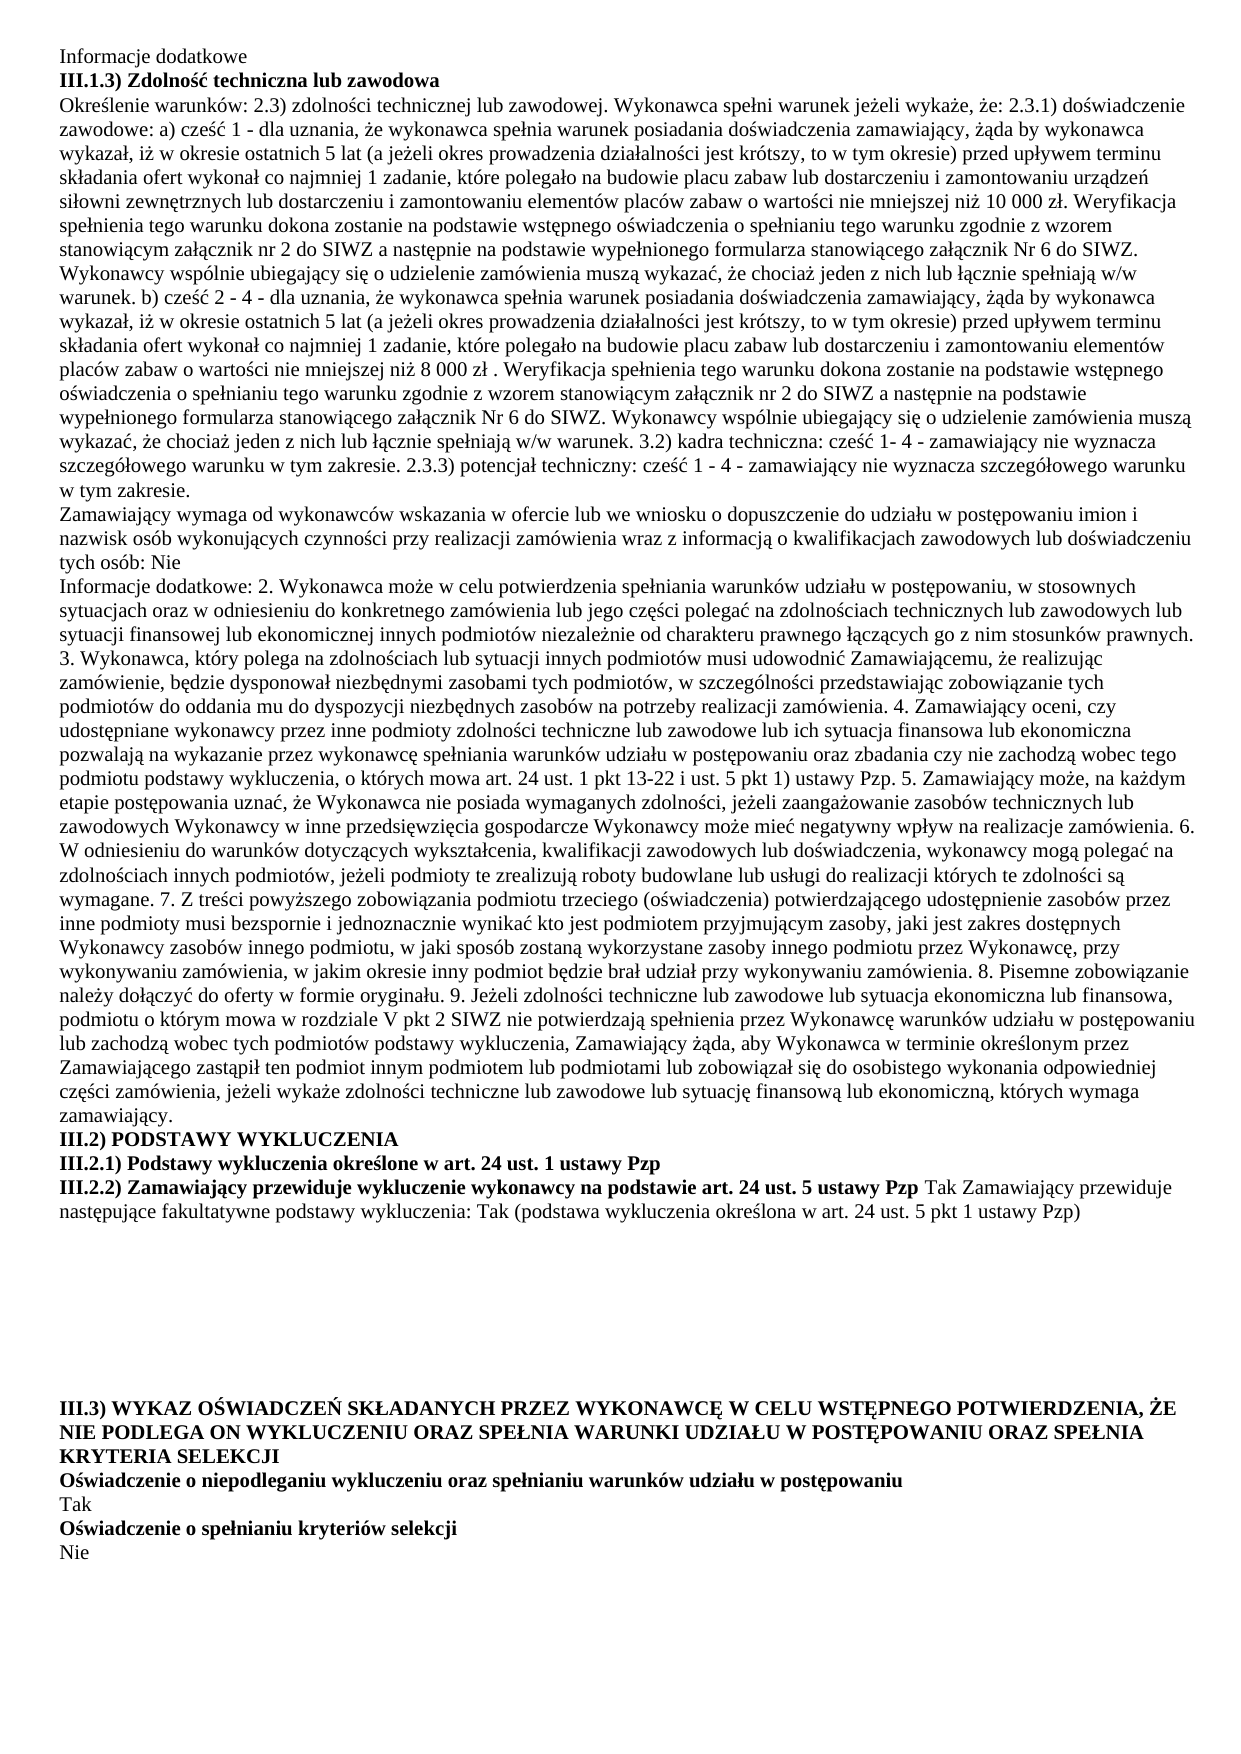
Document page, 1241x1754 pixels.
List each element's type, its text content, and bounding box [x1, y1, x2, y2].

text III.2) PODSTAWY WYKLUCZENIA [59, 1127, 1196, 1151]
text III.2.1) Podstawy wykluczenia określone w art. 24 ust. 1 ustawy Pzp III.2.2) Zamawiający przewiduje wykluczenie wykonawcy na podstawie art. 24 ust. 5 ustawy Pzp Tak Zamawiający przewiduje następujące fakultatywne podstawy wykluczenia: Tak (podstawa wykluczenia określona w art. 24 ust. 5 pkt 1 ustawy Pzp) [59, 1151, 1196, 1396]
text Oświadczenie o niepodleganiu wykluczeniu oraz spełnianiu warunków udziału w postępowaniu Tak Oświadczenie o spełnianiu kryteriów selekcji Nie [59, 1468, 1196, 1564]
text Informacje dodatkowe III.1.3) Zdolność techniczna lub zawodowa Określenie warunków: 2.3) zdolności technicznej lub zawodowej. Wykonawca spełni warunek jeżeli wykaże, że: 2.3.1) doświadczenie zawodowe: a) cześć 1 - dla uznania, że wykonawca spełnia warunek posiadania doświadczenia zamawiający, żąda by wykonawca wykazał, iż w okresie ostatnich 5 lat (a jeżeli okres prowadzenia działalności jest krótszy, to w tym okresie) przed upływem terminu składania ofert wykonał co najmniej 1 zadanie, które polegało na budowie placu zabaw lub dostarczeniu i zamontowaniu urządzeń siłowni zewnętrznych lub dostarczeniu i zamontowaniu elementów placów zabaw o wartości nie mniejszej niż 10 000 zł. Weryfikacja spełnienia tego warunku dokona zostanie na podstawie wstępnego oświadczenia o spełnianiu tego warunku zgodnie z wzorem stanowiącym załącznik nr 2 do SIWZ a następnie na podstawie wypełnionego formularza stanowiącego załącznik Nr 6 do SIWZ. Wykonawcy wspólnie ubiegający się o udzielenie zamówienia muszą wykazać, że chociaż jeden z nich lub łącznie spełniają w/w warunek. b) cześć 2 - 4 - dla uznania, że wykonawca spełnia warunek posiadania doświadczenia zamawiający, żąda by wykonawca wykazał, iż w okresie ostatnich 5 lat (a jeżeli okres prowadzenia działalności jest krótszy, to w tym okresie) przed upływem terminu składania ofert wykonał co najmniej 1 zadanie, które polegało na budowie placu zabaw lub dostarczeniu i zamontowaniu elementów placów zabaw o wartości nie mniejszej niż 8 000 zł . Weryfikacja spełnienia tego warunku dokona zostanie na podstawie wstępnego oświadczenia o spełnianiu tego warunku zgodnie z wzorem stanowiącym załącznik nr 2 do SIWZ a następnie na podstawie wypełnionego formularza stanowiącego załącznik Nr 6 do SIWZ. Wykonawcy wspólnie ubiegający się o udzielenie zamówienia muszą wykazać, że chociaż jeden z nich lub łącznie spełniają w/w warunek. 3.2) kadra techniczna: cześć 1- 4 - zamawiający nie wyznacza szczegółowego warunku w tym zakresie. 2.3.3) potencjał techniczny: cześć 1 - 4 - zamawiający nie wyznacza szczegółowego warunku w tym zakresie. Zamawiający wymaga od wykonawców wskazania w ofercie lub we wniosku o dopuszczenie do udziału w postępowaniu imion i nazwisk osób wykonujących czynności przy realizacji zamówienia wraz z informacją o kwalifikacjach zawodowych lub doświadczeniu tych osób: Nie Informacje dodatkowe: 2. Wykonawca może w celu potwierdzenia spełniania warunków udziału w postępowaniu, w stosownych sytuacjach oraz w odniesieniu do konkretnego zamówienia lub jego części polegać na zdolnościach technicznych lub zawodowych lub sytuacji finansowej lub ekonomicznej innych podmiotów niezależnie od charakteru prawnego łączących go z nim stosunków prawnych. 3. Wykonawca, który polega na zdolnościach lub sytuacji innych podmiotów musi udowodnić Zamawiającemu, że realizując zamówienie, będzie dysponował niezbędnymi zasobami tych podmiotów, w szczególności przedstawiając zobowiązanie tych podmiotów do oddania mu do dyspozycji niezbędnych zasobów na potrzeby realizacji zamówienia. 4. Zamawiający oceni, czy udostępniane wykonawcy przez inne podmioty zdolności techniczne lub zawodowe lub ich sytuacja finansowa lub ekonomiczna pozwalają na wykazanie przez wykonawcę spełniania warunków udziału w postępowaniu oraz zbadania czy nie zachodzą wobec tego podmiotu podstawy wykluczenia, o których mowa art. 24 ust. 1 pkt 13-22 i ust. 5 pkt 1) ustawy Pzp. 5. Zamawiający może, na każdym etapie postępowania uznać, że Wykonawca nie posiada wymaganych zdolności, jeżeli zaangażowanie zasobów technicznych lub zawodowych Wykonawcy w inne przedsięwzięcia gospodarcze Wykonawcy może mieć negatywny wpływ na realizacje zamówienia. 6. W odniesieniu do warunków dotyczących wykształcenia, kwalifikacji zawodowych lub doświadczenia, wykonawcy mogą polegać na zdolnościach innych podmiotów, jeżeli podmioty te zrealizują roboty budowlane lub usługi do realizacji których te zdolności są wymagane. 7. Z treści powyższego zobowiązania podmiotu trzeciego (oświadczenia) potwierdzającego udostępnienie zasobów przez inne podmioty musi bezspornie i jednoznacznie wynikać kto jest podmiotem przyjmującym zasoby, jaki jest zakres dostępnych Wykonawcy zasobów innego podmiotu, w jaki sposób zostaną wykorzystane zasoby innego podmiotu przez Wykonawcę, przy wykonywaniu zamówienia, w jakim okresie inny podmiot będzie brał udział przy wykonywaniu zamówienia. 8. Pisemne zobowiązanie należy dołączyć do oferty w formie oryginału. 9. Jeżeli zdolności techniczne lub zawodowe lub sytuacja ekonomiczna lub finansowa, podmiotu o którym mowa w rozdziale V pkt 2 SIWZ nie potwierdzają spełnienia przez Wykonawcę warunków udziału w postępowaniu lub zachodzą wobec tych podmiotów podstawy wykluczenia, Zamawiający żąda, aby Wykonawca w terminie określonym przez Zamawiającego zastąpił ten podmiot innym podmiotem lub podmiotami lub zobowiązał się do osobistego wykonania odpowiedniej części zamówienia, jeżeli wykaże zdolności techniczne lub zawodowe lub sytuację finansową lub ekonomiczną, których wymaga zamawiający. [59, 44, 1196, 1127]
text III.3) WYKAZ OŚWIADCZEŃ SKŁADANYCH PRZEZ WYKONAWCĘ W CELU WSTĘPNEGO POTWIERDZENIA, ŻE NIE PODLEGA ON WYKLUCZENIU ORAZ SPEŁNIA WARUNKI UDZIAŁU W POSTĘPOWANIU ORAZ SPEŁNIA KRYTERIA SELEKCJI [59, 1396, 1196, 1468]
